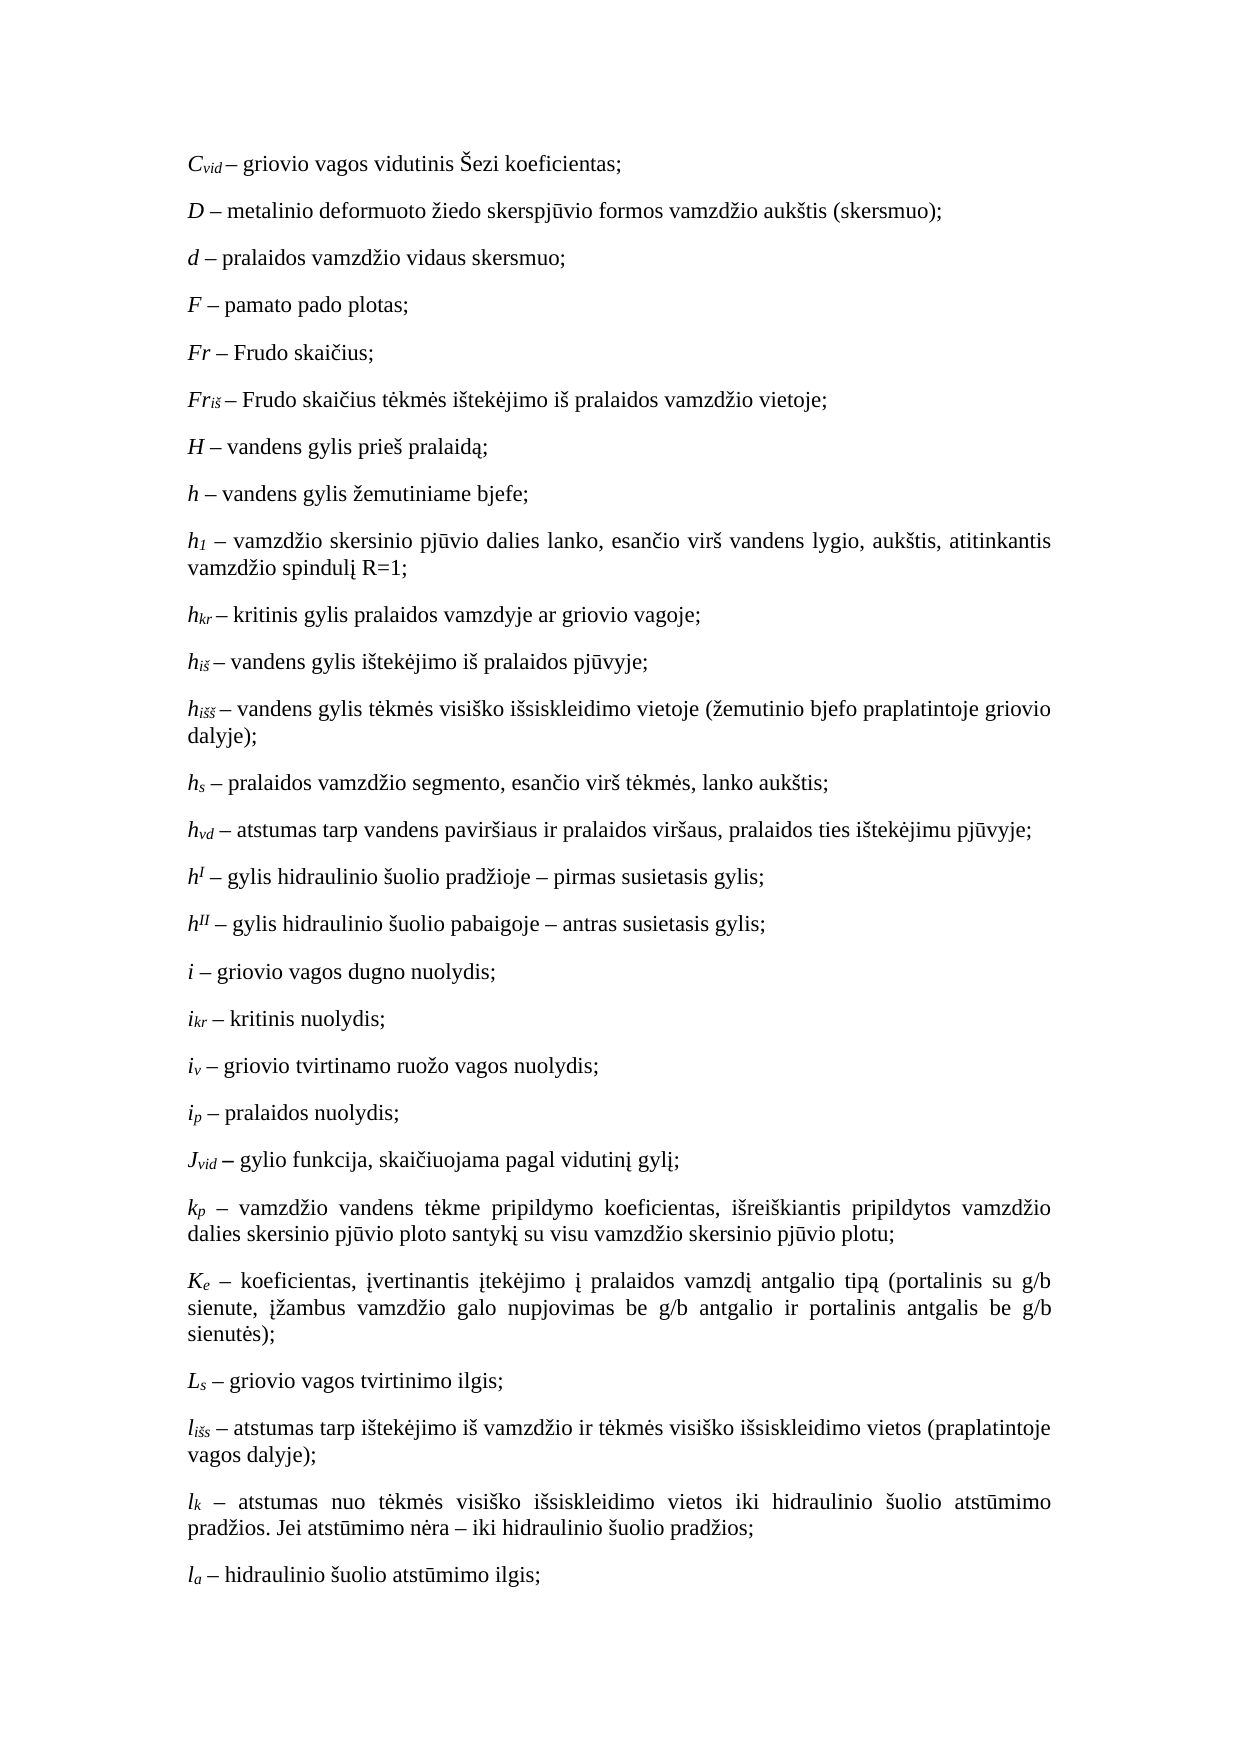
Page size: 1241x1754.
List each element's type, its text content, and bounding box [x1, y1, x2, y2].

text Jvid – gylio funkcija, skaičiuojama pagal vidutinį gylį; [187, 1146, 1053, 1173]
text H – vandens gylis prieš pralaidą; [187, 433, 1053, 459]
text ikr – kritinis nuolydis; [187, 1005, 1053, 1031]
text Cvid – griovio vagos vidutinis Šezi koeficientas; [187, 150, 1053, 176]
text kp – vamzdžio vandens tėkme pripildymo koeficientas, išreiškiantis pripildytos vamzdžio dalies skersinio pjūvio ploto santykį su visu vamzdžio skersinio pjūvio plotu; [187, 1194, 1053, 1246]
text i – griovio vagos dugno nuolydis; [187, 958, 1053, 984]
text Ls – griovio vagos tvirtinimo ilgis; [187, 1367, 1053, 1393]
text d – pralaidos vamzdžio vidaus skersmuo; [187, 244, 1053, 271]
text D – metalinio deformuoto žiedo skerspjūvio formos vamzdžio aukštis (skersmuo); [187, 197, 1053, 223]
text Friš – Frudo skaičius tėkmės ištekėjimo iš pralaidos vamzdžio vietoje; [187, 386, 1053, 412]
text la – hidraulinio šuolio atstūmimo ilgis; [187, 1561, 1053, 1588]
text h – vandens gylis žemutiniame bjefe; [187, 480, 1053, 507]
text iv – griovio tvirtinamo ruožo vagos nuolydis; [187, 1052, 1053, 1078]
text hI – gylis hidraulinio šuolio pradžioje – pirmas susietasis gylis; [187, 863, 1053, 890]
text ip – pralaidos nuolydis; [187, 1099, 1053, 1126]
text hkr – kritinis gylis pralaidos vamzdyje ar griovio vagoje; [187, 601, 1053, 627]
text F – pamato pado plotas; [187, 292, 1053, 318]
text h1 – vamzdžio skersinio pjūvio dalies lanko, esančio virš vandens lygio, aukštis, atitinkantis vamzdžio spindulį R=1; [187, 527, 1053, 580]
text lk – atstumas nuo tėkmės visiško išsiskleidimo vietos iki hidraulinio šuolio atstūmimo pradžios. Jei atstūmimo nėra – iki hidraulinio šuolio pradžios; [187, 1488, 1053, 1541]
text lišs – atstumas tarp ištekėjimo iš vamzdžio ir tėkmės visiško išsiskleidimo vietos (praplatintoje vagos dalyje); [187, 1414, 1053, 1467]
text Ke – koeficientas, įvertinantis įtekėjimo į pralaidos vamzdį antgalio tipą (portalinis su g/b sienute, įžambus vamzdžio galo nupjovimas be g/b antgalio ir portalinis antgalis be g/b sienutės); [187, 1267, 1053, 1346]
text hvd – atstumas tarp vandens paviršiaus ir pralaidos viršaus, pralaidos ties ištekėjimu pjūvyje; [187, 816, 1053, 842]
text hiš – vandens gylis ištekėjimo iš pralaidos pjūvyje; [187, 648, 1053, 674]
text Fr – Frudo skaičius; [187, 339, 1053, 365]
text hs – pralaidos vamzdžio segmento, esančio virš tėkmės, lanko aukštis; [187, 769, 1053, 795]
text hII – gylis hidraulinio šuolio pabaigoje – antras susietasis gylis; [187, 911, 1053, 937]
text hišš – vandens gylis tėkmės visiško išsiskleidimo vietoje (žemutinio bjefo praplatintoje griovio dalyje); [187, 695, 1053, 748]
